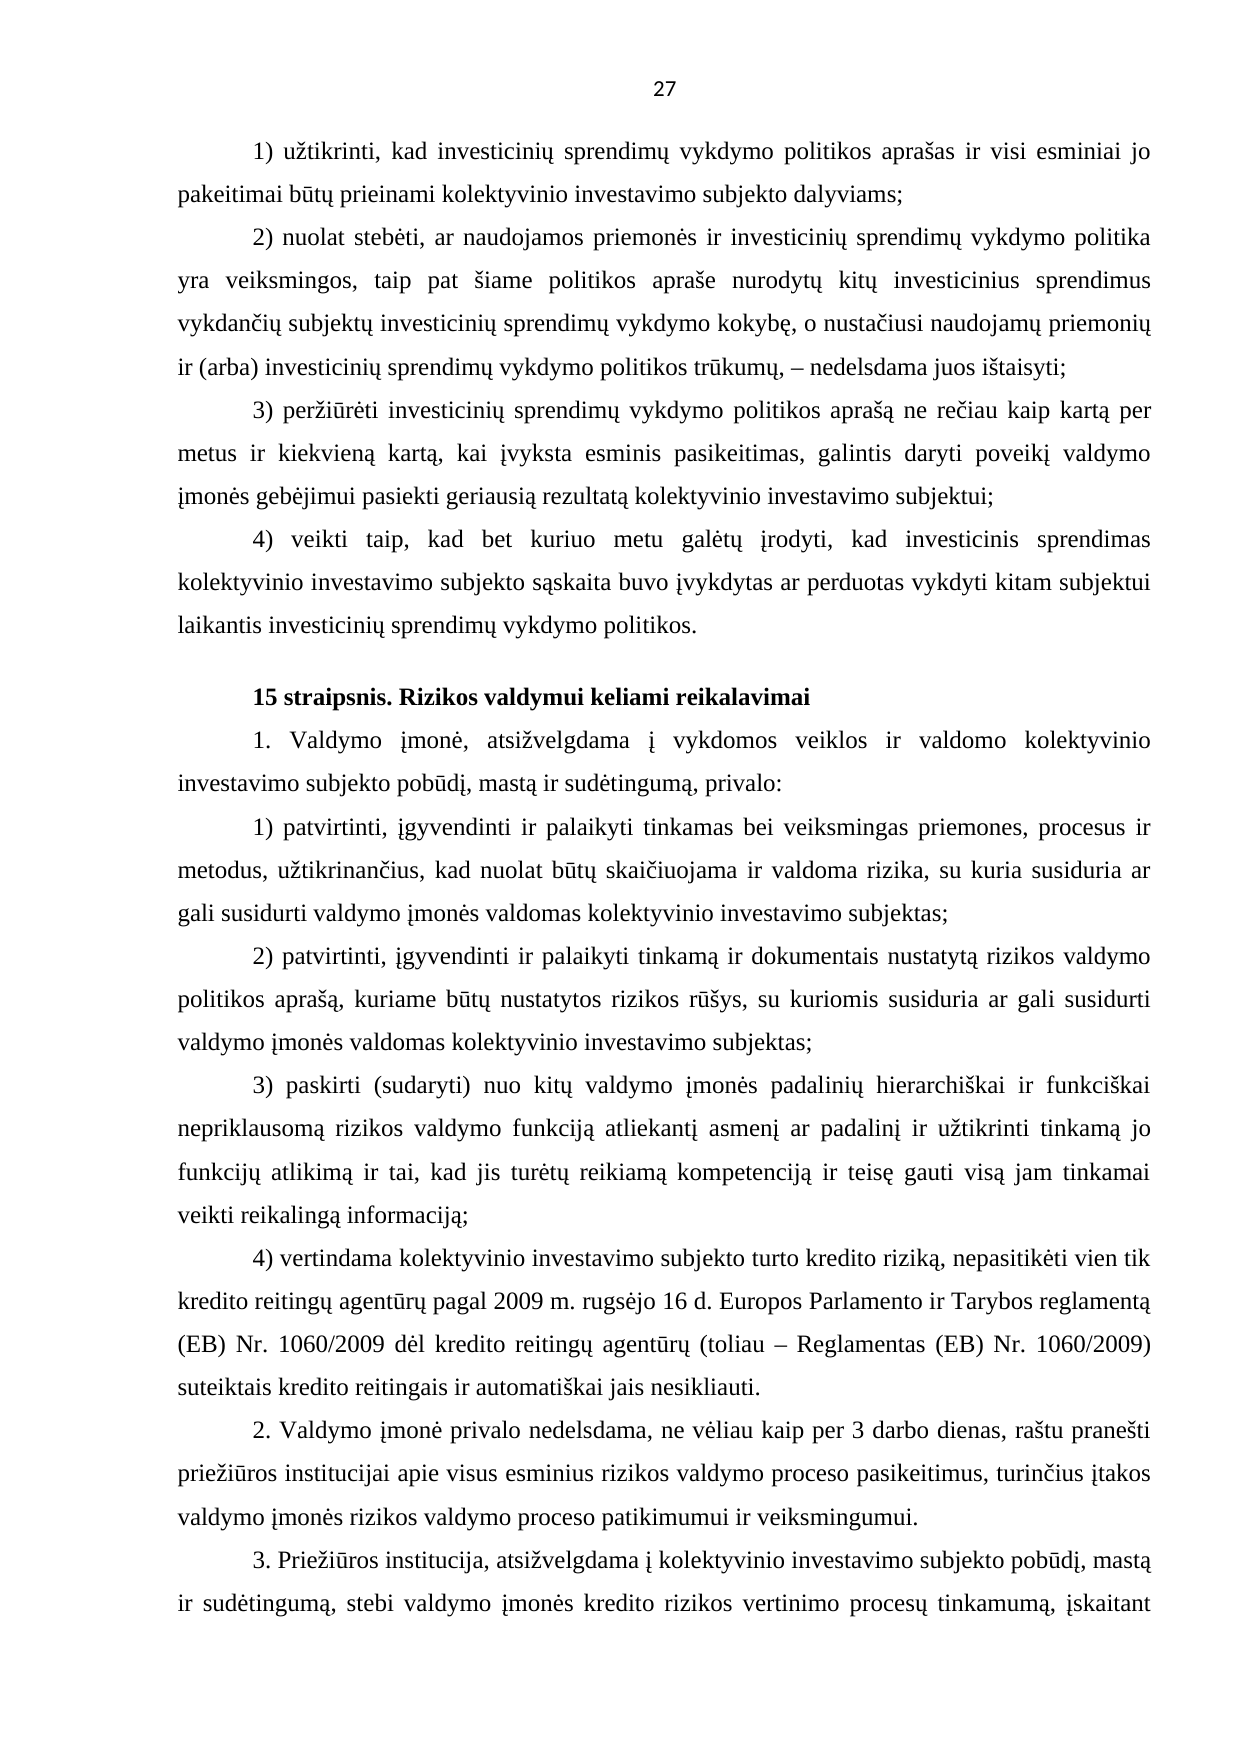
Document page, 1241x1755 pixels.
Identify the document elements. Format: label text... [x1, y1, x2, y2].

text 4) vertindama kolektyvinio investavimo subjekto turto kredito riziką, nepasitikėti vien tik kredito reitingų agentūrų pagal 2009 m. rugsėjo 16 d. Europos Parlamento ir Tarybos reglamentą (EB) Nr. 1060/2009 dėl kredito reitingų agentūrų (toliau – Reglamentas (EB) Nr. 1060/2009) suteiktais kredito reitingais ir automatiškai jais nesikliauti. [177, 1243, 1152, 1401]
text 3. Priežiūros institucija, atsižvelgdama į kolektyvinio investavimo subjekto pobūdį, mastą ir sudėtingumą, stebi valdymo įmonės kredito rizikos vertinimo procesų tinkamumą, įskaitant [177, 1545, 1152, 1617]
text 15 straipsnis. Rizikos valdymui keliami reikalavimai [252, 682, 1152, 711]
text 2) patvirtinti, įgyvendinti ir palaikyti tinkamą ir dokumentais nustatytą rizikos valdymo politikos aprašą, kuriame būtų nustatytos rizikos rūšys, su kuriomis susiduria ar gali susidurti valdymo įmonės valdomas kolektyvinio investavimo subjektas; [177, 941, 1152, 1056]
text 2. Valdymo įmonė privalo nedelsdama, ne vėliau kaip per 3 darbo dienas, raštu pranešti priežiūros institucijai apie visus esminius rizikos valdymo proceso pasikeitimus, turinčius įtakos valdymo įmonės rizikos valdymo proceso patikimumui ir veiksmingumui. [177, 1415, 1152, 1530]
text 1. Valdymo įmonė, atsižvelgdama į vykdomos veiklos ir valdomo kolektyvinio investavimo subjekto pobūdį, mastą ir sudėtingumą, privalo: [177, 725, 1152, 797]
text 3) paskirti (sudaryti) nuo kitų valdymo įmonės padalinių hierarchiškai ir funkciškai nepriklausomą rizikos valdymo funkciją atliekantį asmenį ar padalinį ir užtikrinti tinkamą jo funkcijų atlikimą ir tai, kad jis turėtų reikiamą kompetenciją ir teisę gauti visą jam tinkamai veikti reikalingą informaciją; [177, 1070, 1152, 1228]
text 1) užtikrinti, kad investicinių sprendimų vykdymo politikos aprašas ir visi esminiai jo pakeitimai būtų prieinami kolektyvinio investavimo subjekto dalyviams; [177, 136, 1152, 208]
text 3) peržiūrėti investicinių sprendimų vykdymo politikos aprašą ne rečiau kaip kartą per metus ir kiekvieną kartą, kai įvyksta esminis pasikeitimas, galintis daryti poveikį valdymo įmonės gebėjimui pasiekti geriausią rezultatą kolektyvinio investavimo subjektui; [177, 395, 1152, 510]
text 4) veikti taip, kad bet kuriuo metu galėtų įrodyti, kad investicinis sprendimas kolektyvinio investavimo subjekto sąskaita buvo įvykdytas ar perduotas vykdyti kitam subjektui laikantis investicinių sprendimų vykdymo politikos. [177, 524, 1152, 639]
text 1) patvirtinti, įgyvendinti ir palaikyti tinkamas bei veiksmingas priemones, procesus ir metodus, užtikrinančius, kad nuolat būtų skaičiuojama ir valdoma rizika, su kuria susiduria ar gali susidurti valdymo įmonės valdomas kolektyvinio investavimo subjektas; [177, 812, 1152, 927]
text 2) nuolat stebėti, ar naudojamos priemonės ir investicinių sprendimų vykdymo politika yra veiksmingos, taip pat šiame politikos apraše nurodytų kitų investicinius sprendimus vykdančių subjektų investicinių sprendimų vykdymo kokybę, o nustačiusi naudojamų priemonių ir (arba) investicinių sprendimų vykdymo politikos trūkumų, – nedelsdama juos ištaisyti; [177, 222, 1152, 380]
